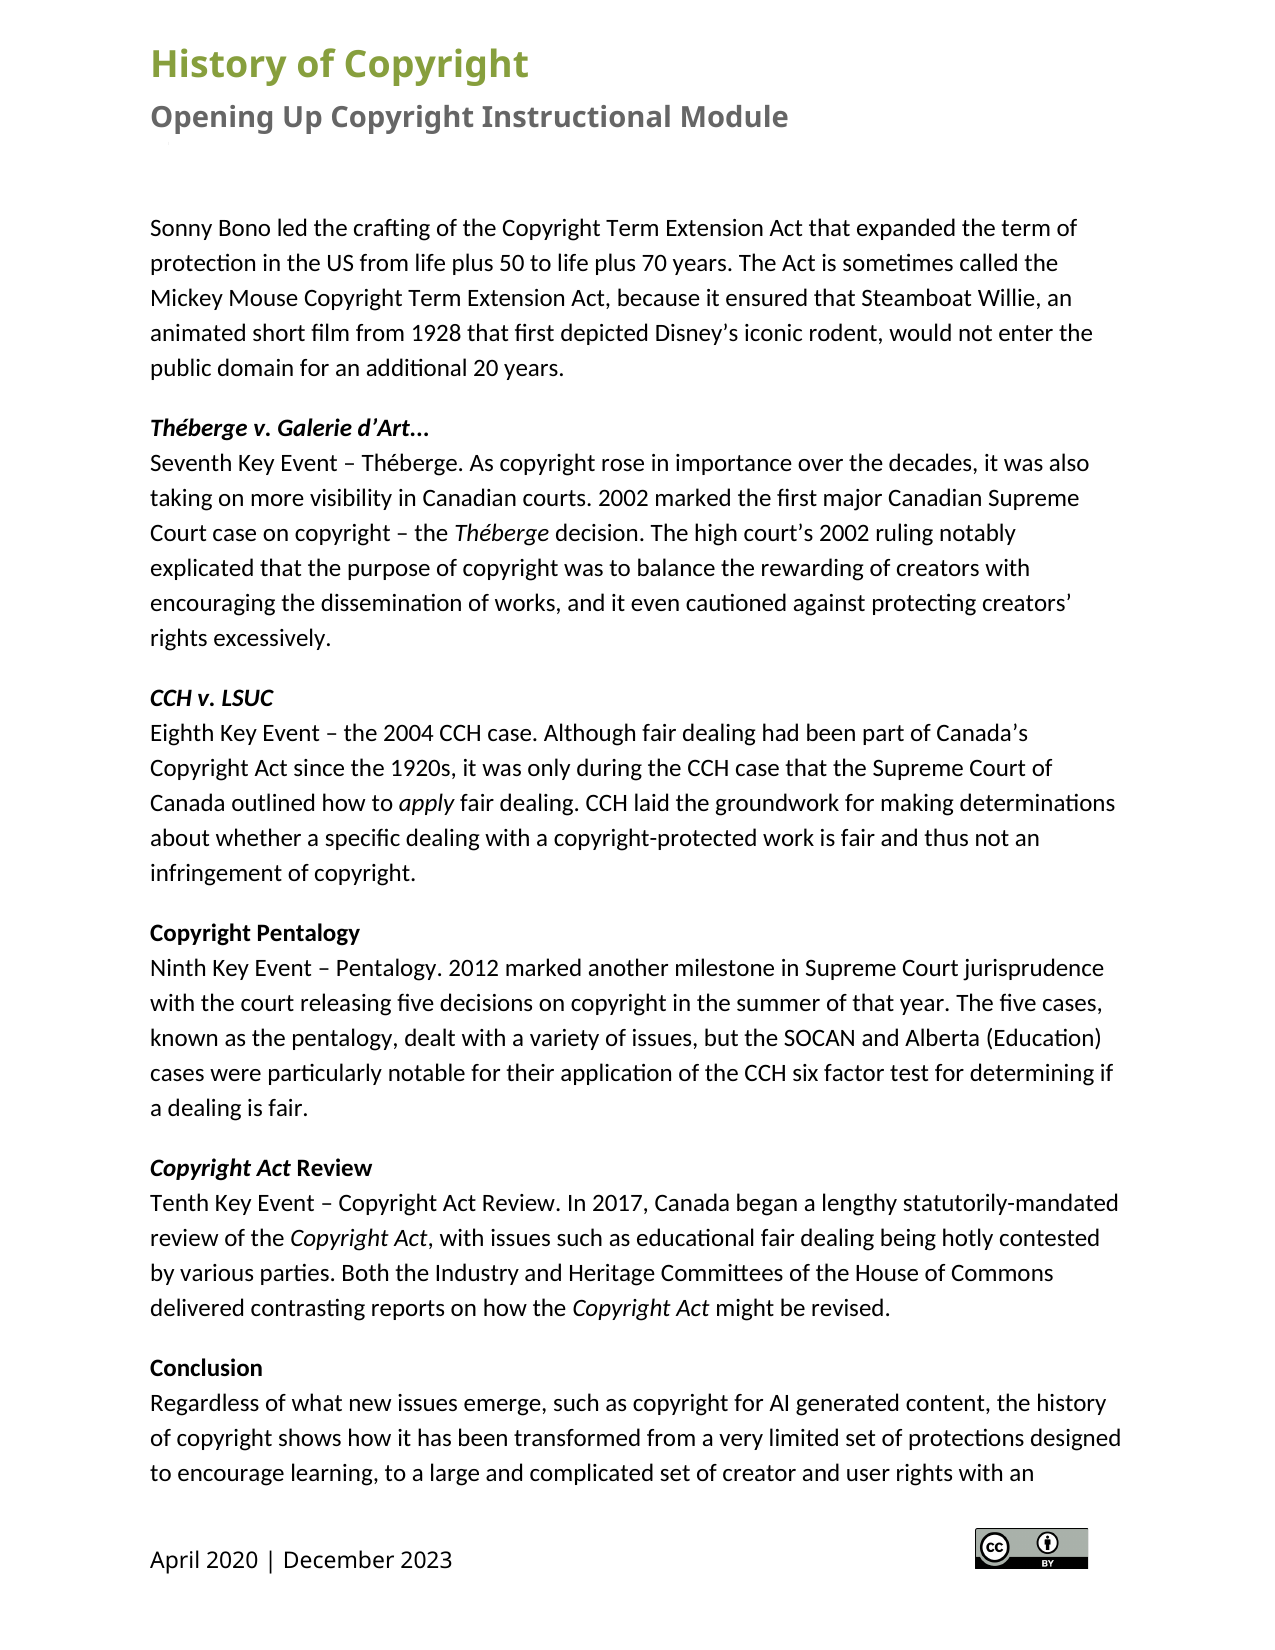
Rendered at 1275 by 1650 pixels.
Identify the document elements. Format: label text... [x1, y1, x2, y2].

picture [975, 1528, 1089, 1569]
text Eighth Key Event – the 2004 CCH case. Although fair dealing had been part of Canada’s Copyright Act since the 1920s, it was only during the CCH case that the Supreme Court of Canada outlined how to apply fair dealing. CCH laid the groundwork for making determinations about whether a specific dealing with a copyright-protected work is fair and thus not an infringement of copyright. [150, 717, 1125, 887]
text Conclusion [150, 1352, 1125, 1382]
text Théberge v. Galerie d’Art... [150, 412, 1125, 442]
text Sonny Bono led the crafting of the Copyright Term Extension Act that expanded the term of protection in the US from life plus 50 to life plus 70 years. The Act is sometimes called the Mickey Mouse Copyright Term Extension Act, because it ensured that Steamboat Willie, an animated short film from 1928 that first depicted Disney’s iconic rodent, would not enter the public domain for an additional 20 years. [150, 212, 1125, 382]
text CCH v. LSUC [150, 682, 1125, 712]
text Copyright Pentalogy [150, 917, 1125, 947]
text Copyright Act Review [150, 1152, 1125, 1182]
text Seventh Key Event – Théberge. As copyright rose in importance over the decades, it was also taking on more visibility in Canadian courts. 2002 marked the first major Canadian Supreme Court case on copyright – the Théberge decision. The high court’s 2002 ruling notably explicated that the purpose of copyright was to balance the rewarding of creators with encouraging the dissemination of works, and it even cautioned against protecting creators’ rights excessively. [150, 447, 1125, 652]
text Regardless of what new issues emerge, such as copyright for AI generated content, the history of copyright shows how it has been transformed from a very limited set of protections designed to encourage learning, to a large and complicated set of creator and user rights with an [150, 1387, 1125, 1487]
text Tenth Key Event – Copyright Act Review. In 2017, Canada began a lengthy statutorily-mandated review of the Copyright Act, with issues such as educational fair dealing being hotly contested by various parties. Both the Industry and Heritage Committees of the House of Commons delivered contrasting reports on how the Copyright Act might be revised. [150, 1187, 1125, 1322]
text Ninth Key Event – Pentalogy. 2012 marked another milestone in Supreme Court jurisprudence with the court releasing five decisions on copyright in the summer of that year. The five cases, known as the pentalogy, dealt with a variety of issues, but the SOCAN and Alberta (Education) cases were particularly notable for their application of the CCH six factor test for determining if a dealing is fair. [150, 952, 1125, 1122]
